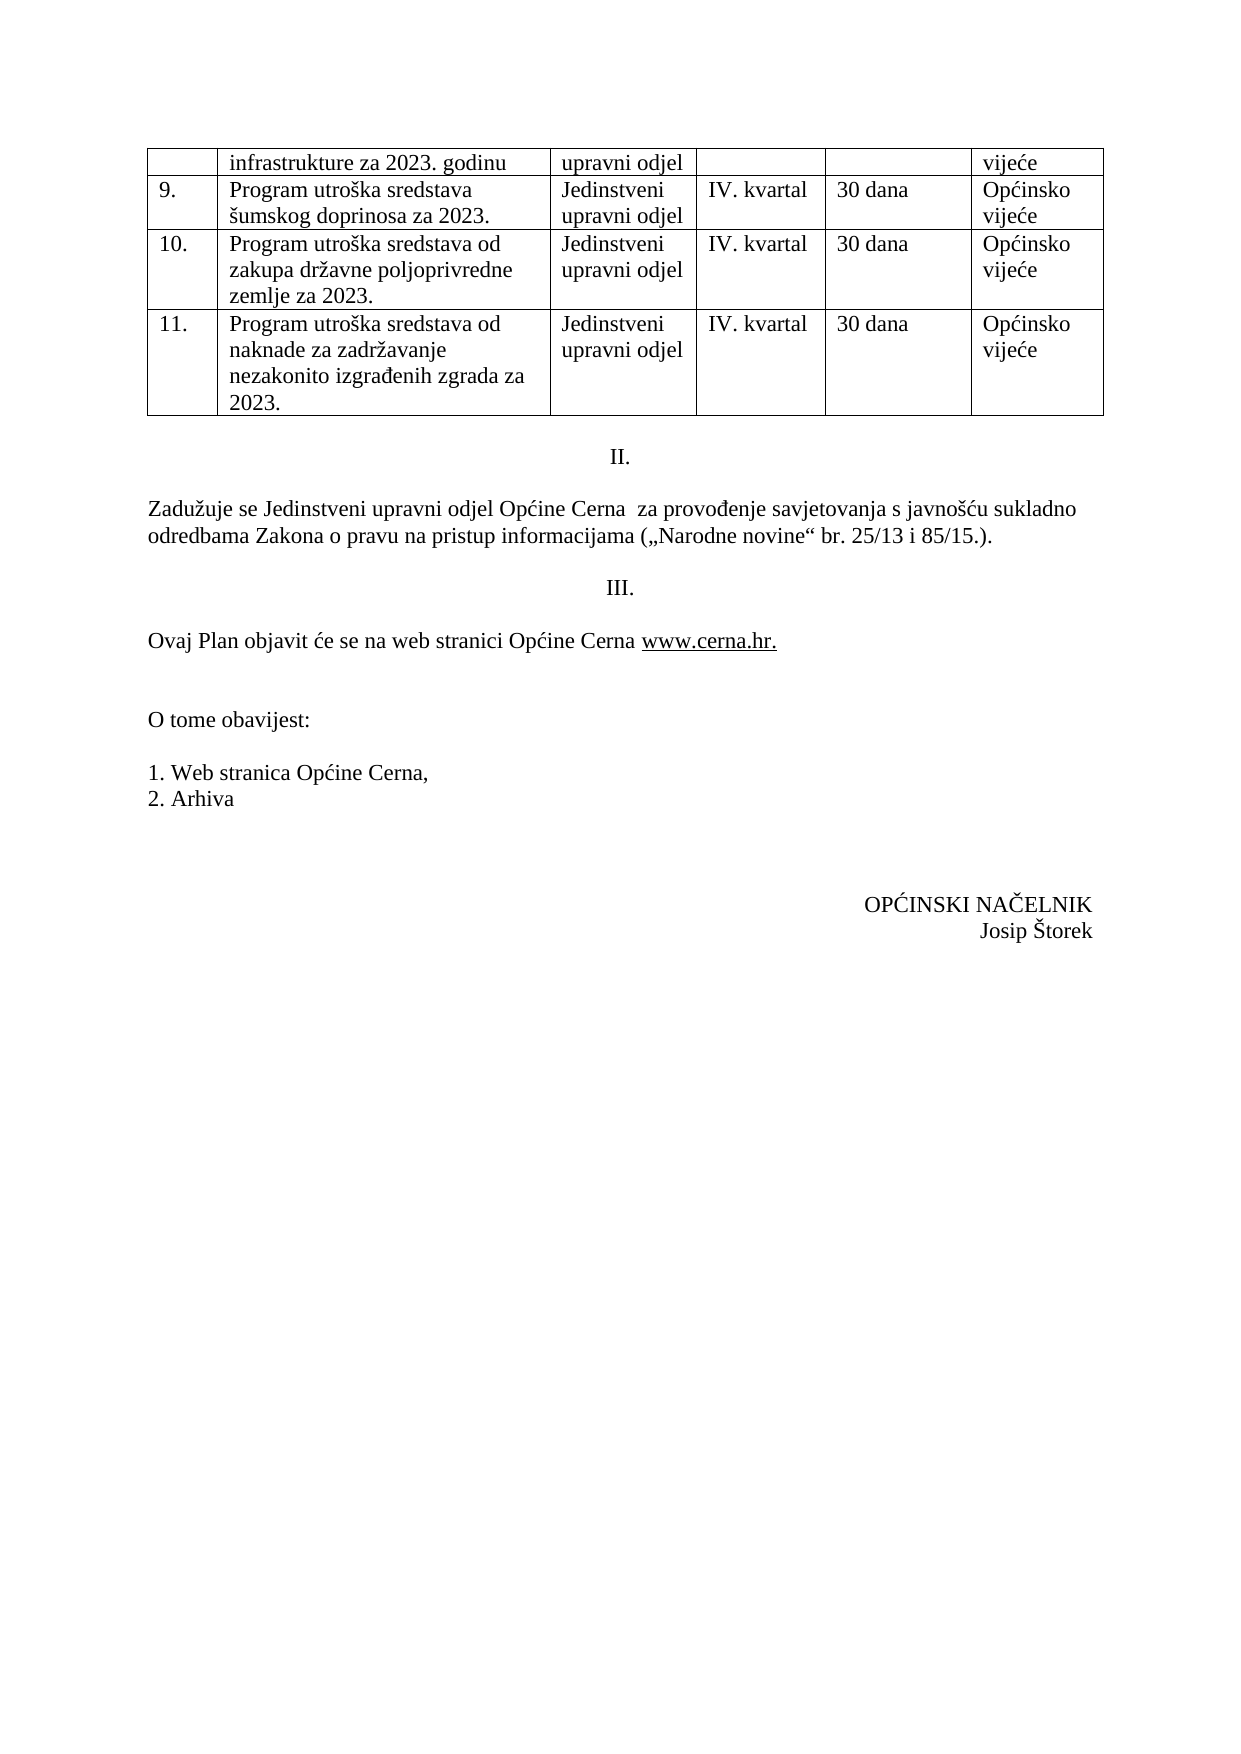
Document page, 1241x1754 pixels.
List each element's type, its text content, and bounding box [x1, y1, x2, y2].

text II. [148, 443, 1093, 469]
text OPĆINSKI NAČELNIK [148, 891, 1093, 917]
text 1. Web stranica Općine Cerna, [148, 759, 1093, 785]
table_cell IV. kvartal [697, 230, 825, 309]
table_cell 10. [148, 230, 217, 309]
table_cell [697, 149, 825, 175]
table_cell 30 dana [826, 230, 971, 309]
table_cell Općinsko vijeće [972, 176, 1103, 229]
text Josip Štorek [148, 917, 1093, 943]
table_cell Program utroška sredstava od zakupa državne poljoprivredne zemlje za 2023. [218, 230, 550, 309]
table_cell [826, 149, 971, 175]
table_cell Jedinstveni upravni odjel [551, 230, 696, 309]
table_cell 11. [148, 310, 217, 415]
table_cell infrastrukture za 2023. godinu [218, 149, 550, 175]
text 2. Arhiva [148, 785, 1093, 812]
table_cell Općinsko vijeće [972, 230, 1103, 309]
table_cell 30 dana [826, 176, 971, 229]
text Ovaj Plan objavit će se na web stranici Općine Cerna www.cerna.hr. [148, 627, 1093, 653]
table_cell IV. kvartal [697, 176, 825, 229]
table_cell IV. kvartal [697, 310, 825, 415]
table_cell vijeće [972, 149, 1103, 175]
text O tome obavijest: [148, 706, 1093, 733]
table_cell Program utroška sredstava od naknade za zadržavanje nezakonito izgrađenih zgrada za 2023. [218, 310, 550, 415]
table_cell Jedinstveni upravni odjel [551, 310, 696, 415]
table_cell [148, 149, 217, 175]
table_cell Općinsko vijeće [972, 310, 1103, 415]
table_cell 30 dana [826, 310, 971, 415]
table_cell upravni odjel [551, 149, 696, 175]
table_cell Jedinstveni upravni odjel [551, 176, 696, 229]
table_cell 9. [148, 176, 217, 229]
table_cell Program utroška sredstava šumskog doprinosa za 2023. [218, 176, 550, 229]
text III. [148, 574, 1093, 601]
text Zadužuje se Jedinstveni upravni odjel Općine Cerna za provođenje savjetovanja s javnošću sukladno odredbama Zakona o pravu na pristup informacijama („Narodne novine“ br. 25/13 i 85/15.). [148, 495, 1093, 548]
